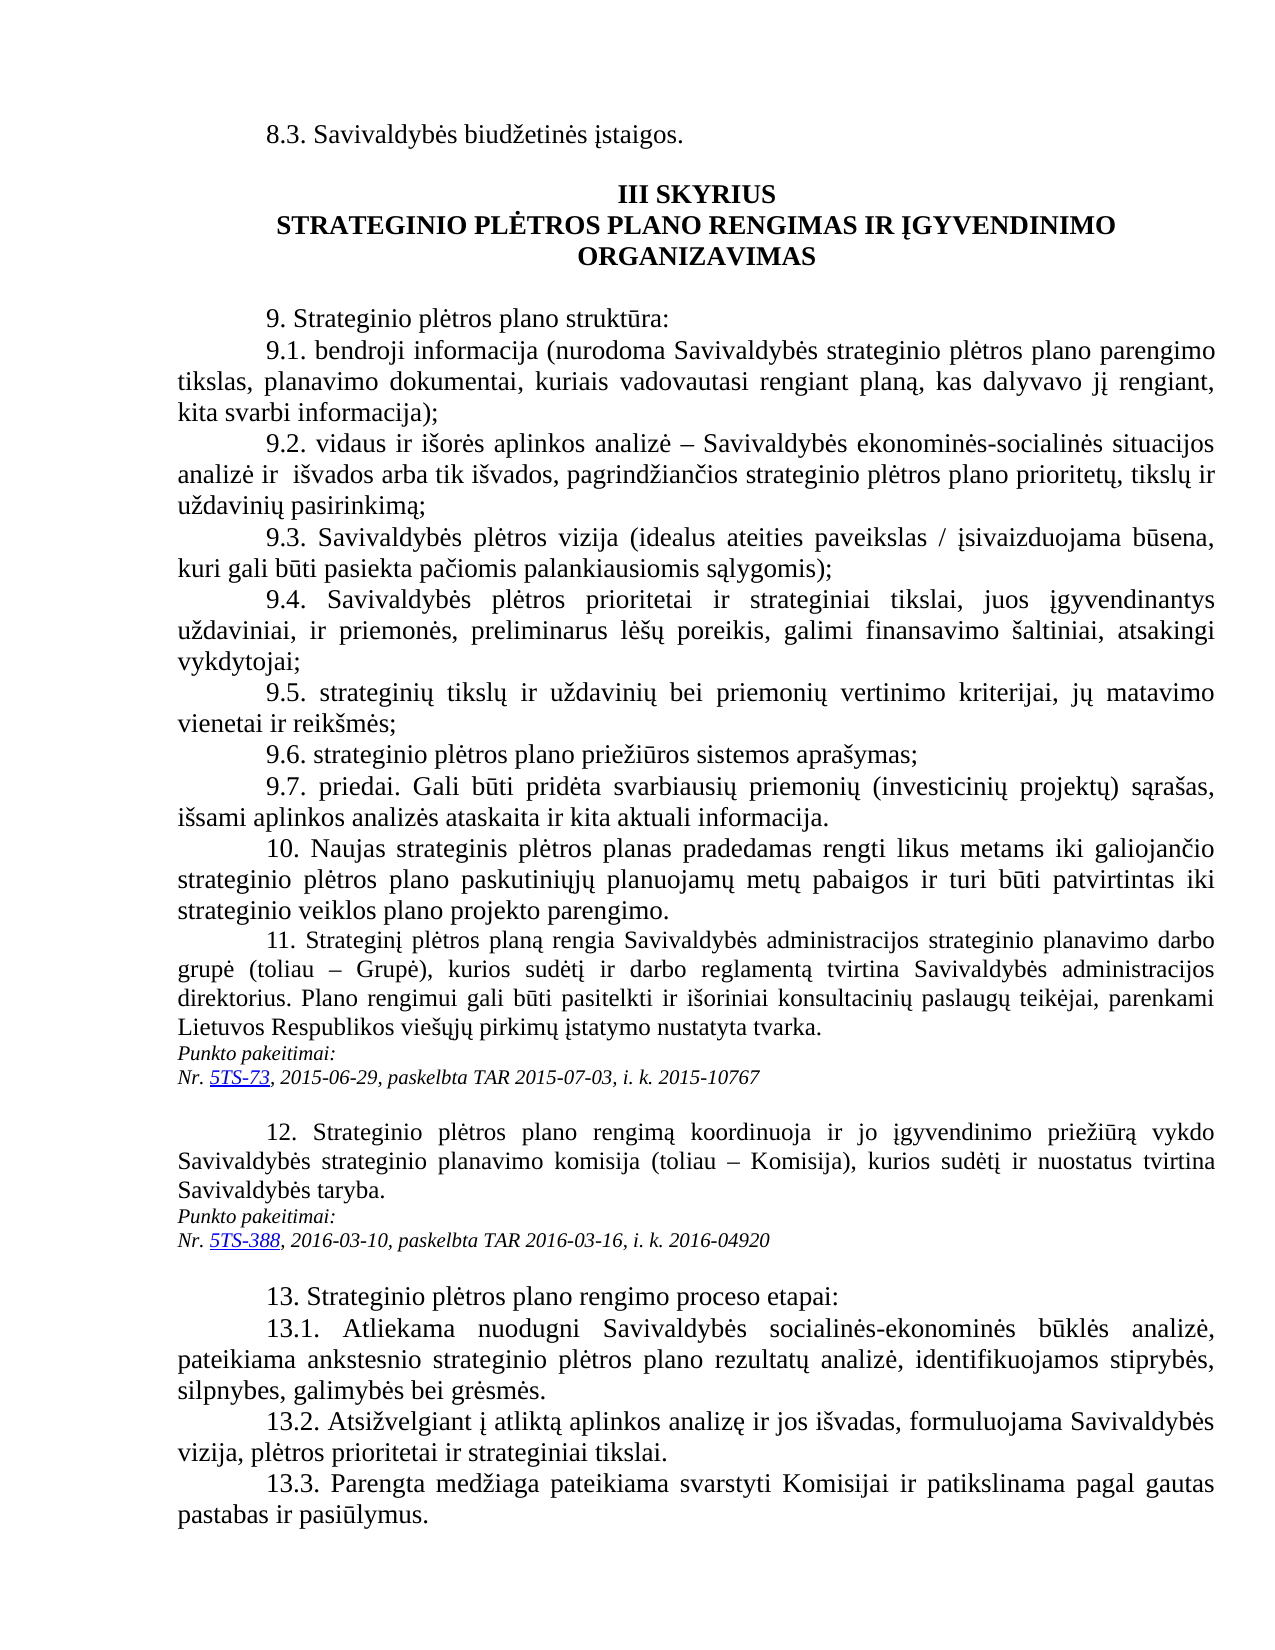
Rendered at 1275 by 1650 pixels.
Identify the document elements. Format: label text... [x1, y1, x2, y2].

text 11. Strateginį plėtros planą rengia Savivaldybės administracijos strateginio planavimo darbo grupė (toliau – Grupė), kurios sudėtį ir darbo reglamentą tvirtina Savivaldybės administracijos direktorius. Plano rengimui gali būti pasitelkti ir išoriniai konsultacinių paslaugų teikėjai, parenkami Lietuvos Respublikos viešųjų pirkimų įstatymo nustatyta tvarka. [177, 926, 1216, 1041]
text 8.3. Savivaldybės biudžetinės įstaigos. [177, 118, 1216, 149]
text STRATEGINIO PLĖTROS PLANO RENGIMAS IR ĮGYVENDINIMO ORGANIZAVIMAS [177, 209, 1216, 271]
text 9.7. priedai. Gali būti pridėta svarbiausių priemonių (investicinių projektų) sąrašas, išsami aplinkos analizės ataskaita ir kita aktuali informacija. [177, 770, 1216, 832]
text Nr. 5TS-388, 2016-03-10, paskelbta TAR 2016-03-16, i. k. 2016-04920 [177, 1228, 1216, 1252]
text 10. Naujas strateginis plėtros planas pradedamas rengti likus metams iki galiojančio strateginio plėtros plano paskutiniųjų planuojamų metų pabaigos ir turi būti patvirtintas iki strateginio veiklos plano projekto parengimo. [177, 832, 1216, 926]
text 9.1. bendroji informacija (nurodoma Savivaldybės strateginio plėtros plano parengimo tikslas, planavimo dokumentai, kuriais vadovautasi rengiant planą, kas dalyvavo jį rengiant, kita svarbi informacija); [177, 334, 1216, 427]
text 9. Strateginio plėtros plano struktūra: [177, 303, 1216, 334]
text 9.6. strateginio plėtros plano priežiūros sistemos aprašymas; [177, 739, 1216, 770]
text 13.2. Atsižvelgiant į atliktą aplinkos analizę ir jos išvadas, formuluojama Savivaldybės vizija, plėtros prioritetai ir strateginiai tikslai. [177, 1405, 1216, 1467]
text 9.4. Savivaldybės plėtros prioritetai ir strateginiai tikslai, juos įgyvendinantys uždaviniai, ir priemonės, preliminarus lėšų poreikis, galimi finansavimo šaltiniai, atsakingi vykdytojai; [177, 583, 1216, 676]
text 12. Strateginio plėtros plano rengimą koordinuoja ir jo įgyvendinimo priežiūrą vykdo Savivaldybės strateginio planavimo komisija (toliau – Komisija), kurios sudėtį ir nuostatus tvirtina Savivaldybės taryba. [177, 1117, 1216, 1204]
text Punkto pakeitimai: [177, 1204, 1216, 1228]
text Punkto pakeitimai: [177, 1041, 1216, 1064]
text 9.5. strateginių tikslų ir uždavinių bei priemonių vertinimo kriterijai, jų matavimo vienetai ir reikšmės; [177, 676, 1216, 739]
text III SKYRIUS [177, 178, 1216, 209]
text 13.3. Parengta medžiaga pateikiama svarstyti Komisijai ir patikslinama pagal gautas pastabas ir pasiūlymus. [177, 1467, 1216, 1530]
text Nr. 5TS-73, 2015-06-29, paskelbta TAR 2015-07-03, i. k. 2015-10767 [177, 1064, 1216, 1089]
text 9.2. vidaus ir išorės aplinkos analizė – Savivaldybės ekonominės-socialinės situacijos analizė ir išvados arba tik išvados, pagrindžiančios strateginio plėtros plano prioritetų, tikslų ir uždavinių pasirinkimą; [177, 427, 1216, 521]
text 13.1. Atliekama nuodugni Savivaldybės socialinės-ekonominės būklės analizė, pateikiama ankstesnio strateginio plėtros plano rezultatų analizė, identifikuojamos stiprybės, silpnybes, galimybės bei grėsmės. [177, 1312, 1216, 1405]
text 9.3. Savivaldybės plėtros vizija (idealus ateities paveikslas / įsivaizduojama būsena, kuri gali būti pasiekta pačiomis palankiausiomis sąlygomis); [177, 521, 1216, 583]
text 13. Strateginio plėtros plano rengimo proceso etapai: [177, 1281, 1216, 1312]
